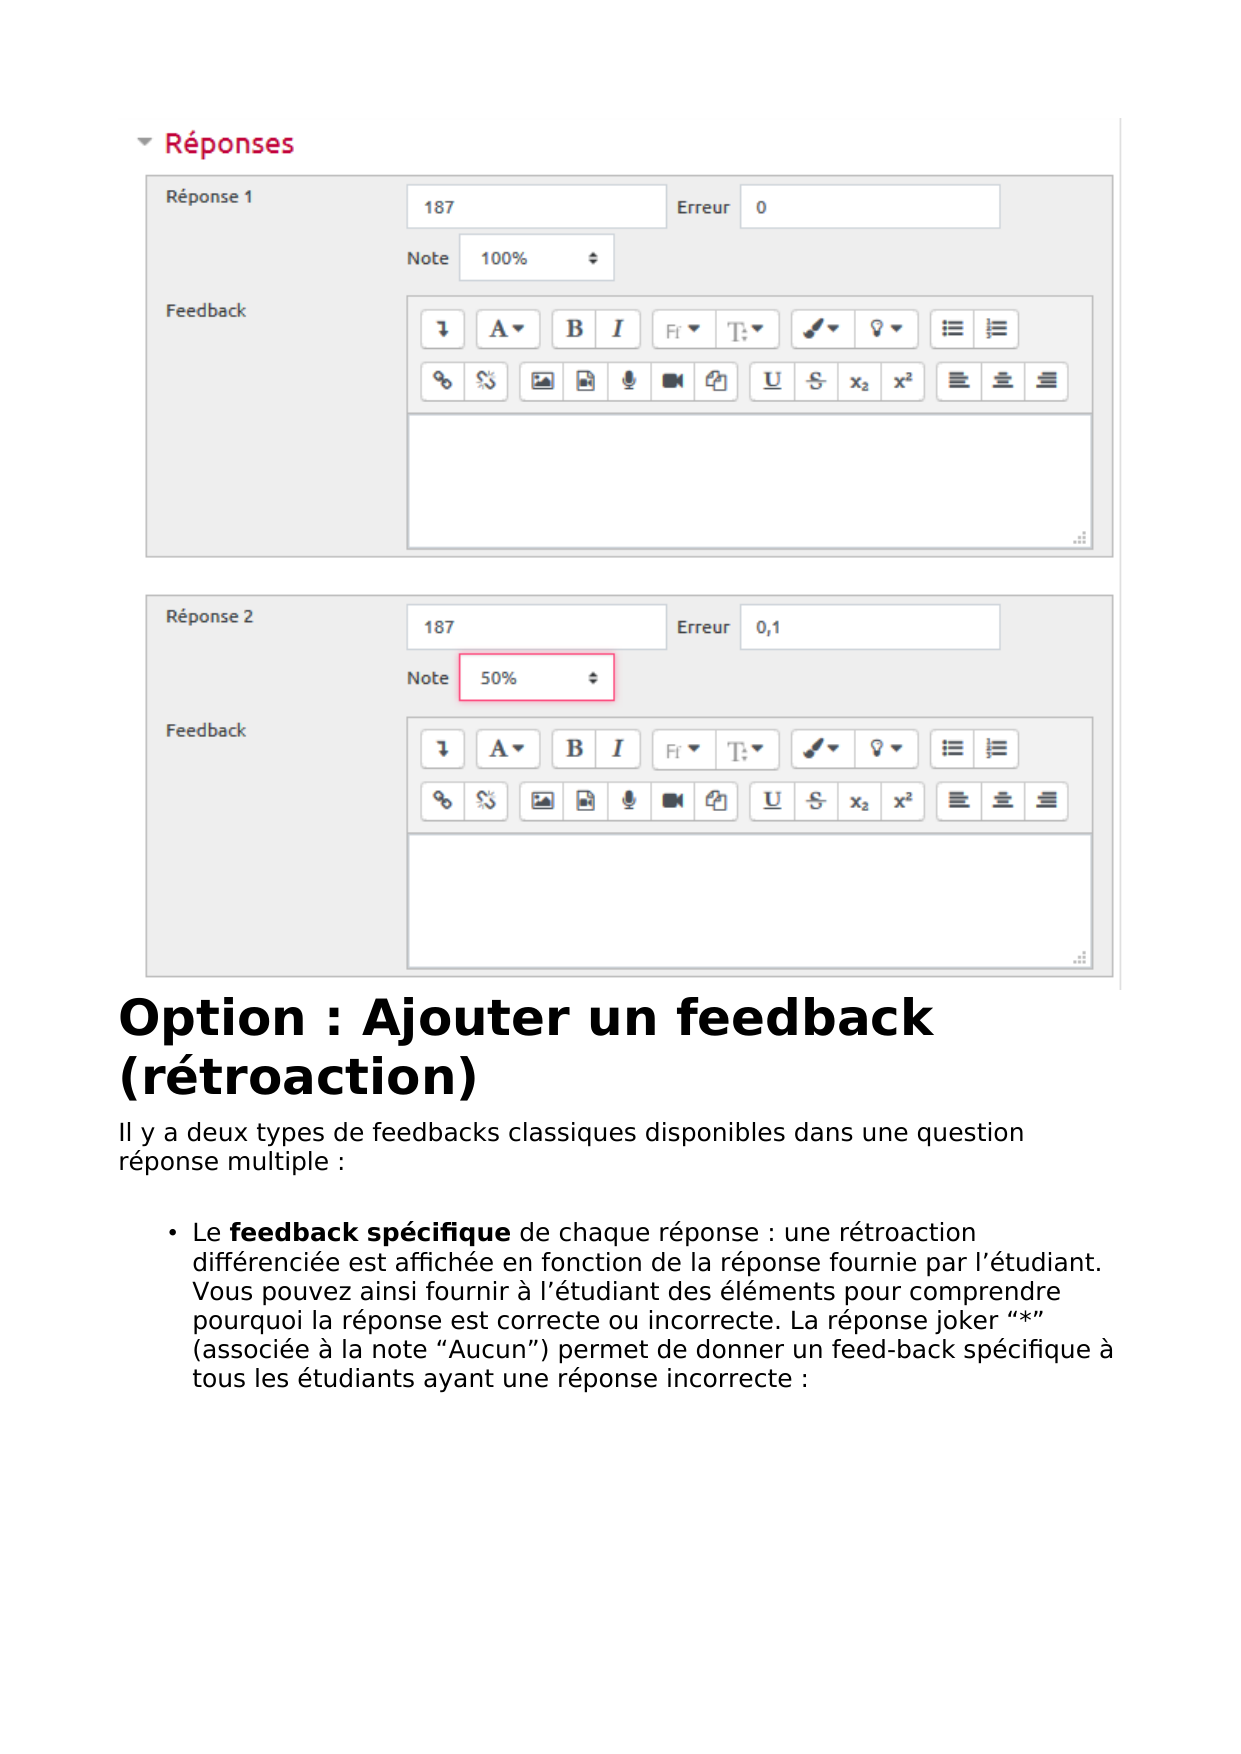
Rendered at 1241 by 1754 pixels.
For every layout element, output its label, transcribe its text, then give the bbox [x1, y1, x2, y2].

list Le feedback spécifique de chaque réponse : une rétroaction différenciée est affichée en fonction de la réponse fournie par l’étudiant. Vous pouvez ainsi fournir à l’étudiant des éléments pour comprendre pourquoi la réponse est correcte ou incorrecte. La réponse joker “*” (associée à la note “Aucun”) permet de donner un feed-back spécifique à tous les étudiants ayant une réponse incorrecte : [177, 1219, 1122, 1394]
text Il y a deux types de feedbacks classiques disponibles dans une question réponse multiple : [118, 1118, 1122, 1177]
picture [118, 118, 1123, 990]
subtitle Option : Ajouter un feedback (rétroaction) [118, 990, 1122, 1106]
